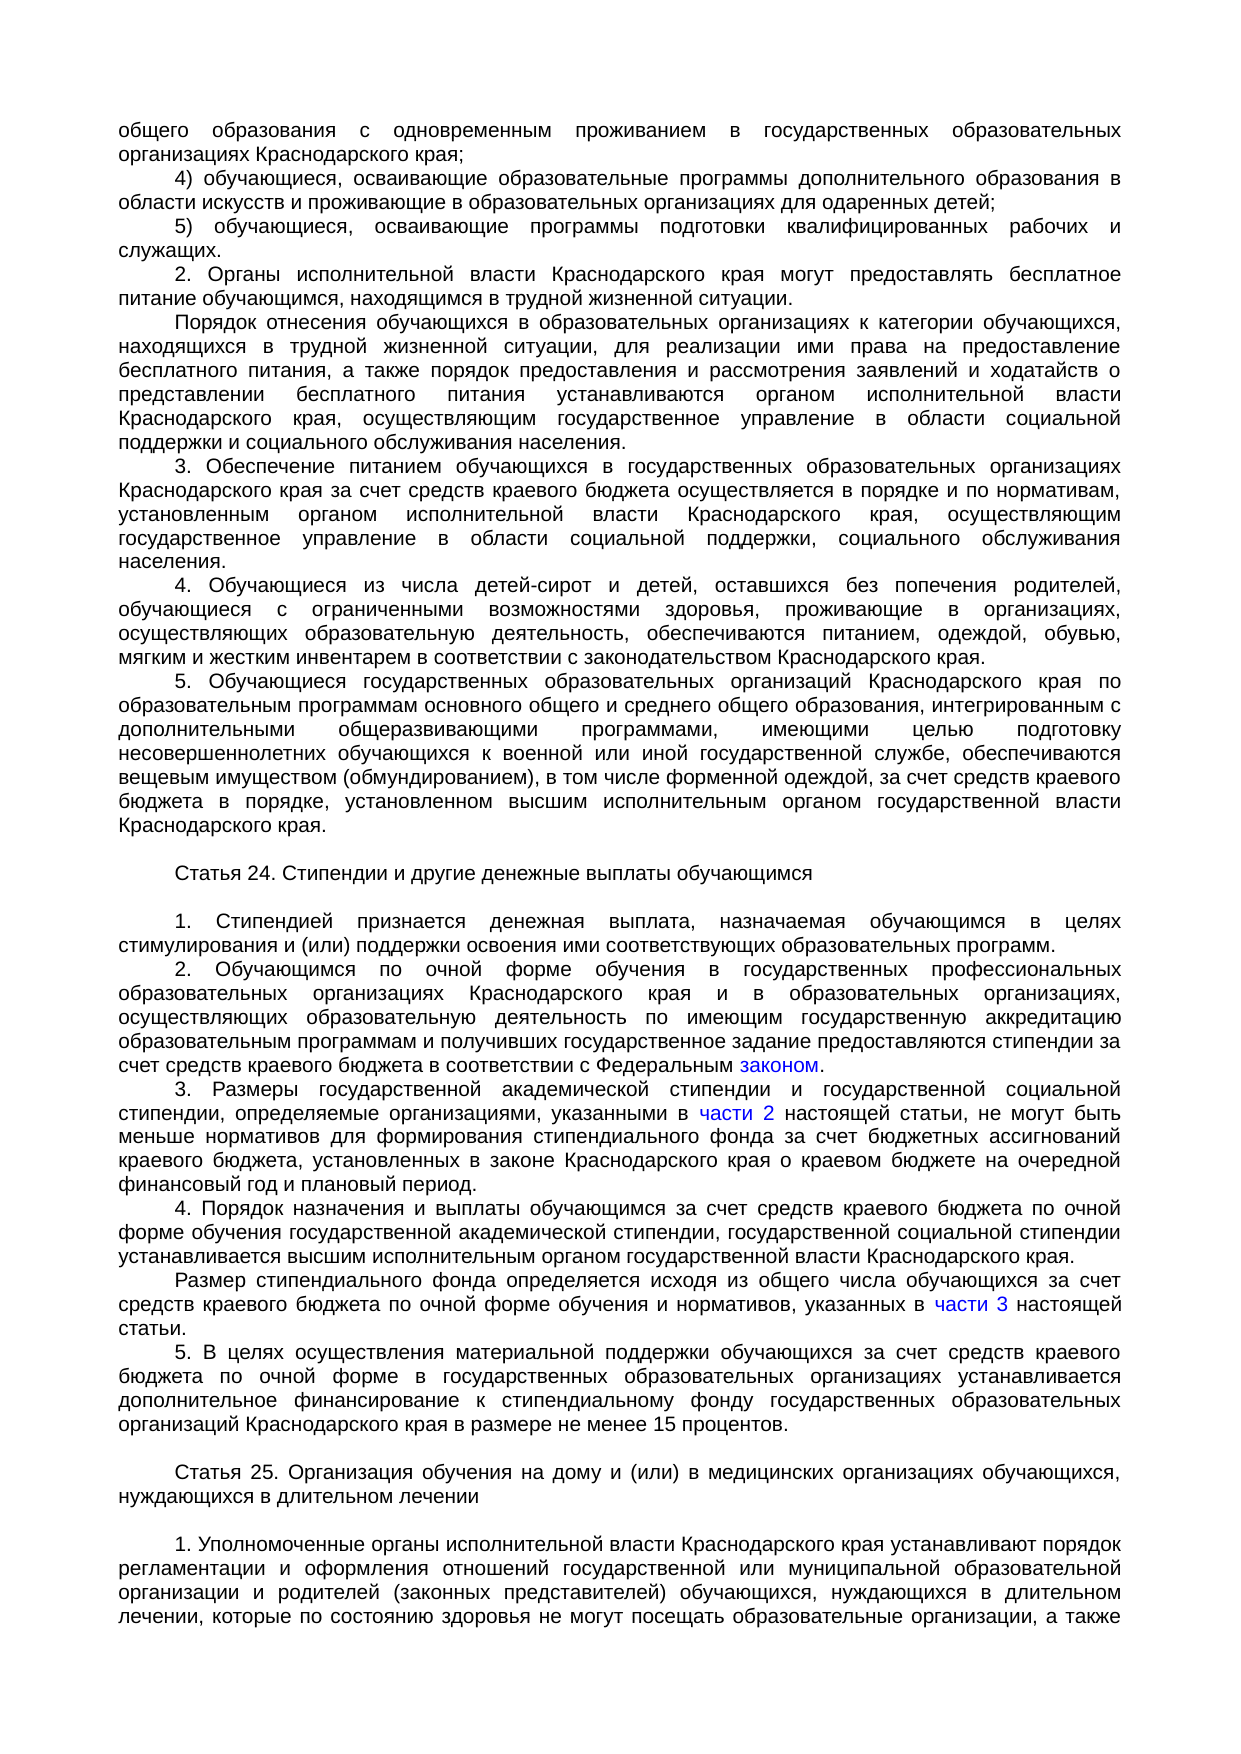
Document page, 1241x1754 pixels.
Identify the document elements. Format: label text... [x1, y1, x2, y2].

list 5. В целях осуществления материальной поддержки обучающихся за счет средств краевого бюджета по очной форме в государственных образовательных организациях устанавливается дополнительное финансирование к стипендиальному фонду государственных образовательных организаций Краснодарского края в размере не менее 15 процентов. [118, 1340, 1122, 1436]
list 4. Порядок назначения и выплаты обучающимся за счет средств краевого бюджета по очной форме обучения государственной академической стипендии, государственной социальной стипендии устанавливается высшим исполнительным органом государственной власти Краснодарского края. [118, 1196, 1122, 1268]
list 4. Обучающиеся из числа детей-сирот и детей, оставшихся без попечения родителей, обучающиеся с ограниченными возможностями здоровья, проживающие в организациях, осуществляющих образовательную деятельность, обеспечиваются питанием, одеждой, обувью, мягким и жестким инвентарем в соответствии с законодательством Краснодарского края. [118, 573, 1122, 669]
list 3. Размеры государственной академической стипендии и государственной социальной стипендии, определяемые организациями, указанными в части 2 настоящей статьи, не могут быть меньше нормативов для формирования стипендиального фонда за счет бюджетных ассигнований краевого бюджета, установленных в законе Краснодарского края о краевом бюджете на очередной финансовый год и плановый период. [118, 1076, 1122, 1196]
list 3. Обеспечение питанием обучающихся в государственных образовательных организациях Краснодарского края за счет средств краевого бюджета осуществляется в порядке и по нормативам, установленным органом исполнительной власти Краснодарского края, осуществляющим государственное управление в области социальной поддержки, социального обслуживания населения. [118, 453, 1122, 573]
list Размер стипендиального фонда определяется исходя из общего числа обучающихся за счет средств краевого бюджета по очной форме обучения и нормативов, указанных в части 3 настоящей статьи. [118, 1268, 1122, 1340]
list 2. Органы исполнительной власти Краснодарского края могут предоставлять бесплатное питание обучающимся, находящимся в трудной жизненной ситуации. [118, 262, 1122, 310]
list Статья 24. Стипендии и другие денежные выплаты обучающимся [118, 861, 1122, 885]
list 4) обучающиеся, осваивающие образовательные программы дополнительного образования в области искусств и проживающие в образовательных организациях для одаренных детей; [118, 166, 1122, 214]
list Статья 25. Организация обучения на дому и (или) в медицинских организациях обучающихся, нуждающихся в длительном лечении [118, 1460, 1122, 1508]
list Порядок отнесения обучающихся в образовательных организациях к категории обучающихся, находящихся в трудной жизненной ситуации, для реализации ими права на предоставление бесплатного питания, а также порядок предоставления и рассмотрения заявлений и ходатайств о представлении бесплатного питания устанавливаются органом исполнительной власти Краснодарского края, осуществляющим государственное управление в области социальной поддержки и социального обслуживания населения. [118, 310, 1122, 453]
list 5. Обучающиеся государственных образовательных организаций Краснодарского края по образовательным программам основного общего и среднего общего образования, интегрированным с дополнительными общеразвивающими программами, имеющими целью подготовку несовершеннолетних обучающихся к военной или иной государственной службе, обеспечиваются вещевым имуществом (обмундированием), в том числе форменной одеждой, за счет средств краевого бюджета в порядке, установленном высшим исполнительным органом государственной власти Краснодарского края. [118, 669, 1122, 837]
list 1. Уполномоченные органы исполнительной власти Краснодарского края устанавливают порядок регламентации и оформления отношений государственной или муниципальной образовательной организации и родителей (законных представителей) обучающихся, нуждающихся в длительном лечении, которые по состоянию здоровья не могут посещать образовательные организации, а также [118, 1532, 1122, 1627]
list 1. Стипендией признается денежная выплата, назначаемая обучающимся в целях стимулирования и (или) поддержки освоения ими соответствующих образовательных программ. [118, 909, 1122, 957]
list общего образования с одновременным проживанием в государственных образовательных организациях Краснодарского края; [118, 118, 1122, 166]
list 5) обучающиеся, осваивающие программы подготовки квалифицированных рабочих и служащих. [118, 214, 1122, 262]
list 2. Обучающимся по очной форме обучения в государственных профессиональных образовательных организациях Краснодарского края и в образовательных организациях, осуществляющих образовательную деятельность по имеющим государственную аккредитацию образовательным программам и получивших государственное задание предоставляются стипендии за счет средств краевого бюджета в соответствии с Федеральным законом. [118, 957, 1122, 1076]
